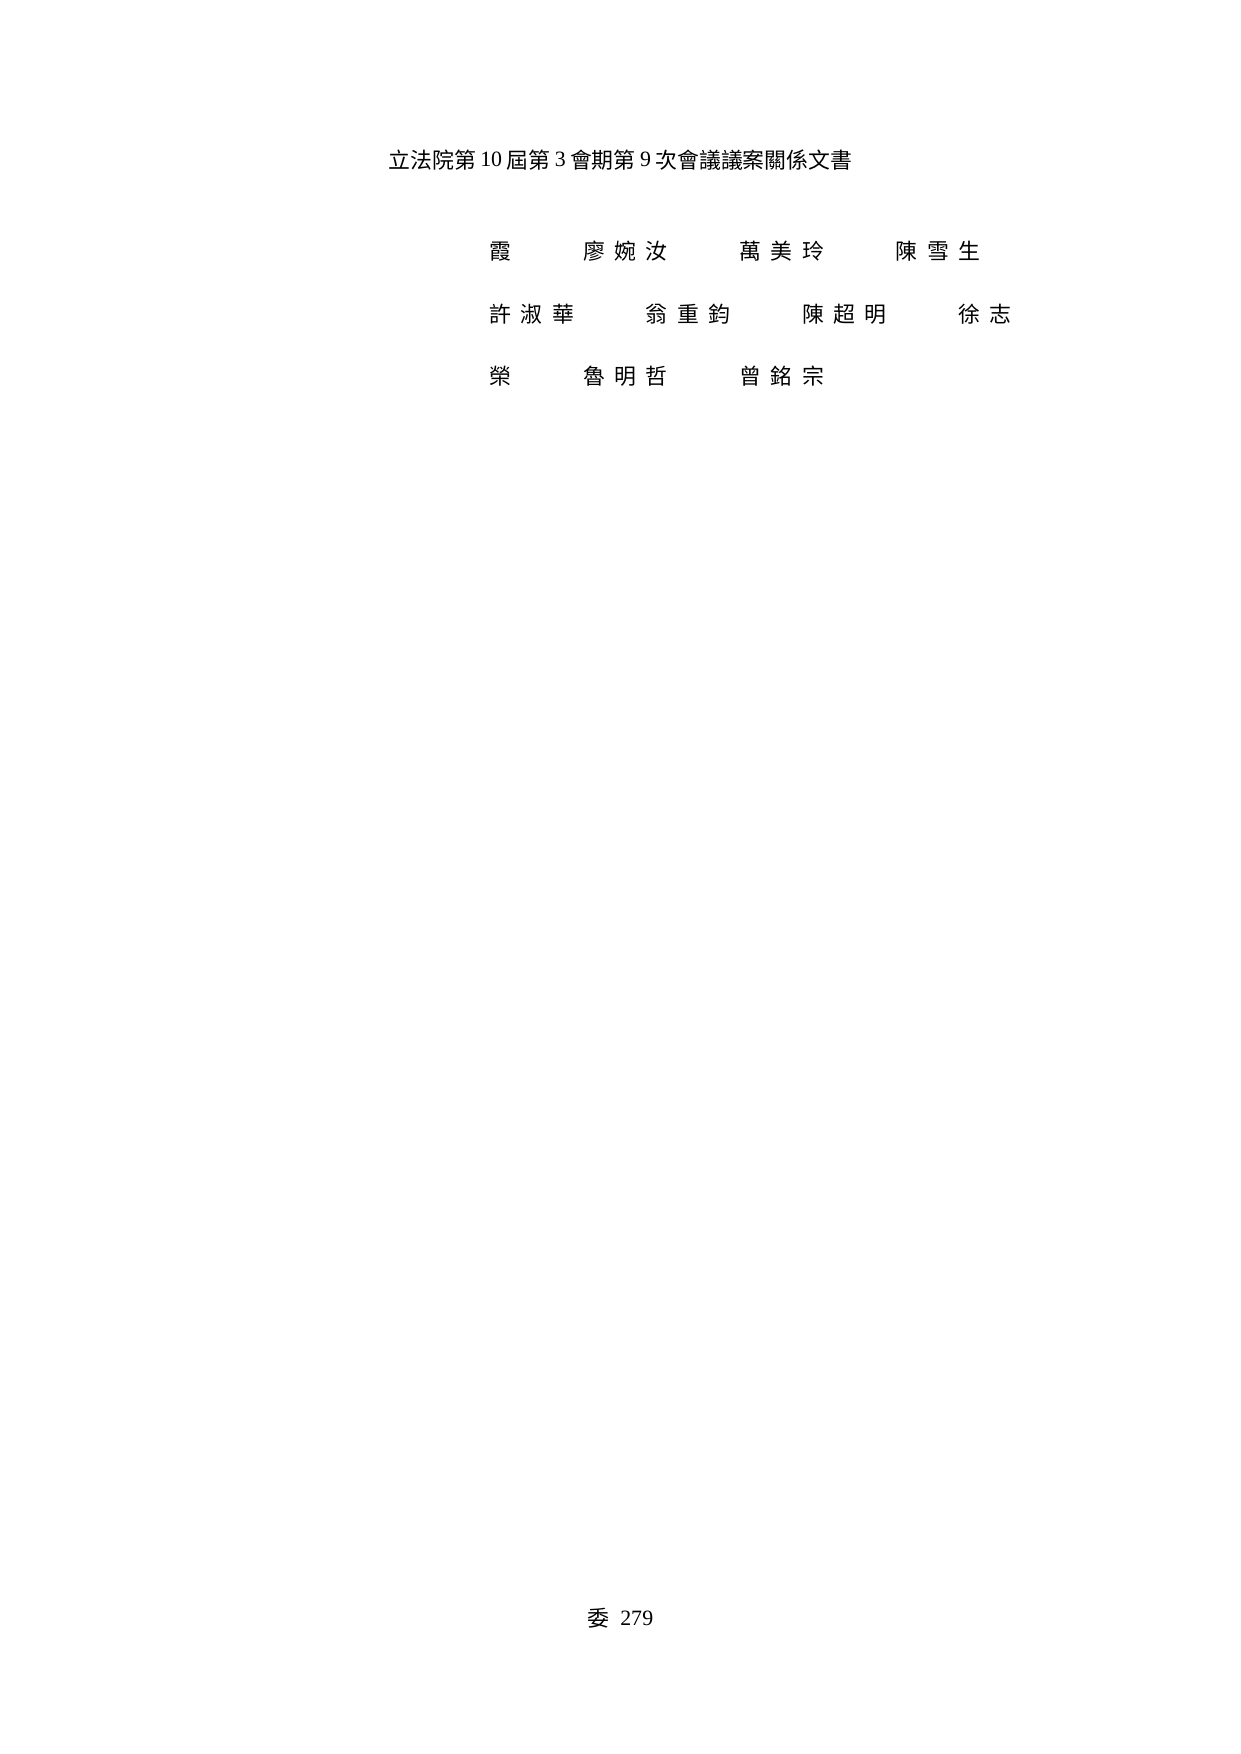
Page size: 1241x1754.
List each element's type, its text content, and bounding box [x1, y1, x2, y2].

text 霞 廖婉汝 萬美玲 陳雪生 許淑華 翁重鈞 陳超明 徐志榮 魯明哲 曾銘宗 [393, 219, 1023, 406]
